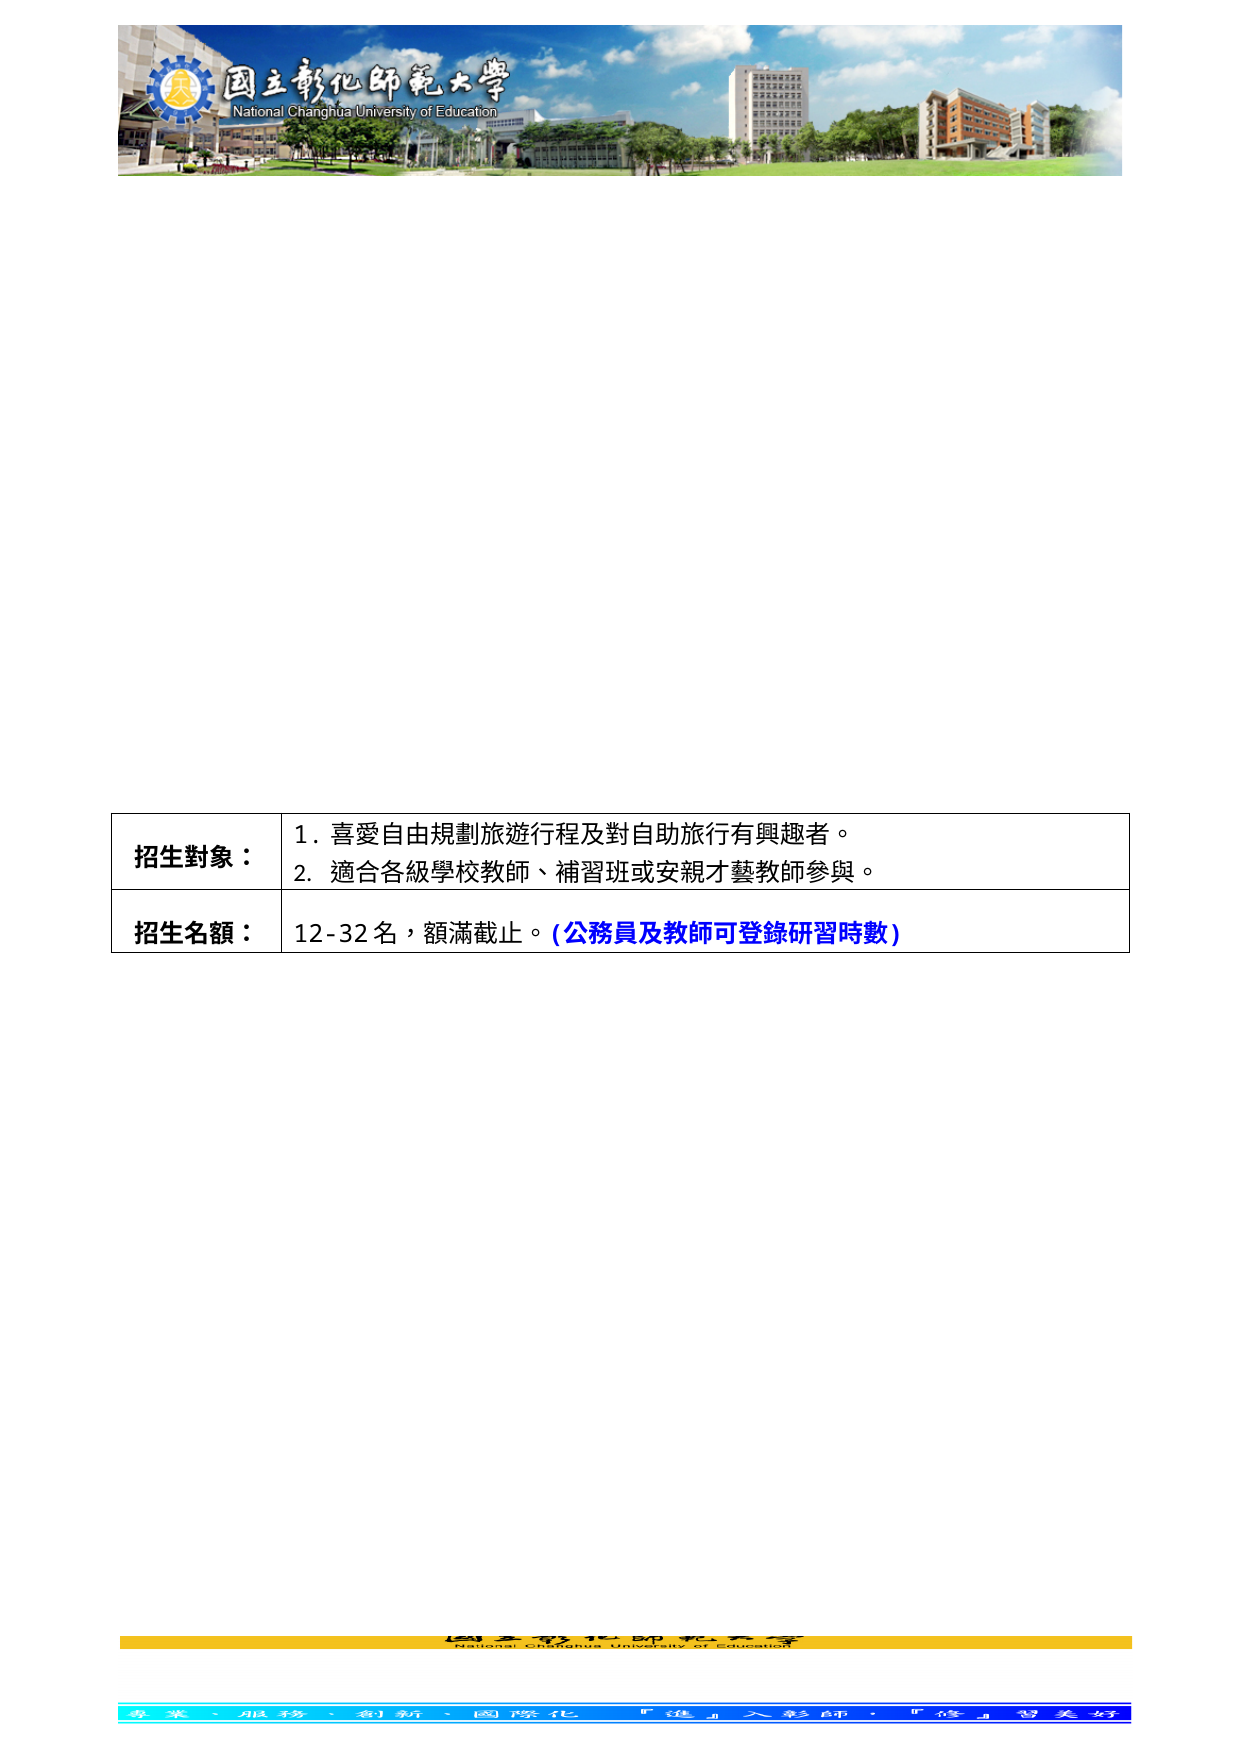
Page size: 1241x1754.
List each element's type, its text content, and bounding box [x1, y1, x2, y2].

table_cell 招生對象： [112, 814, 281, 888]
table_cell 喜愛自由規劃旅遊行程及對自助旅行有興趣者。 適合各級學校教師、補習班或安親才藝教師參與。 [282, 814, 1129, 888]
table_cell 招生名額： [112, 890, 281, 952]
table_cell 12-32名，額滿截止。(公務員及教師可登錄研習時數) [282, 890, 1129, 952]
